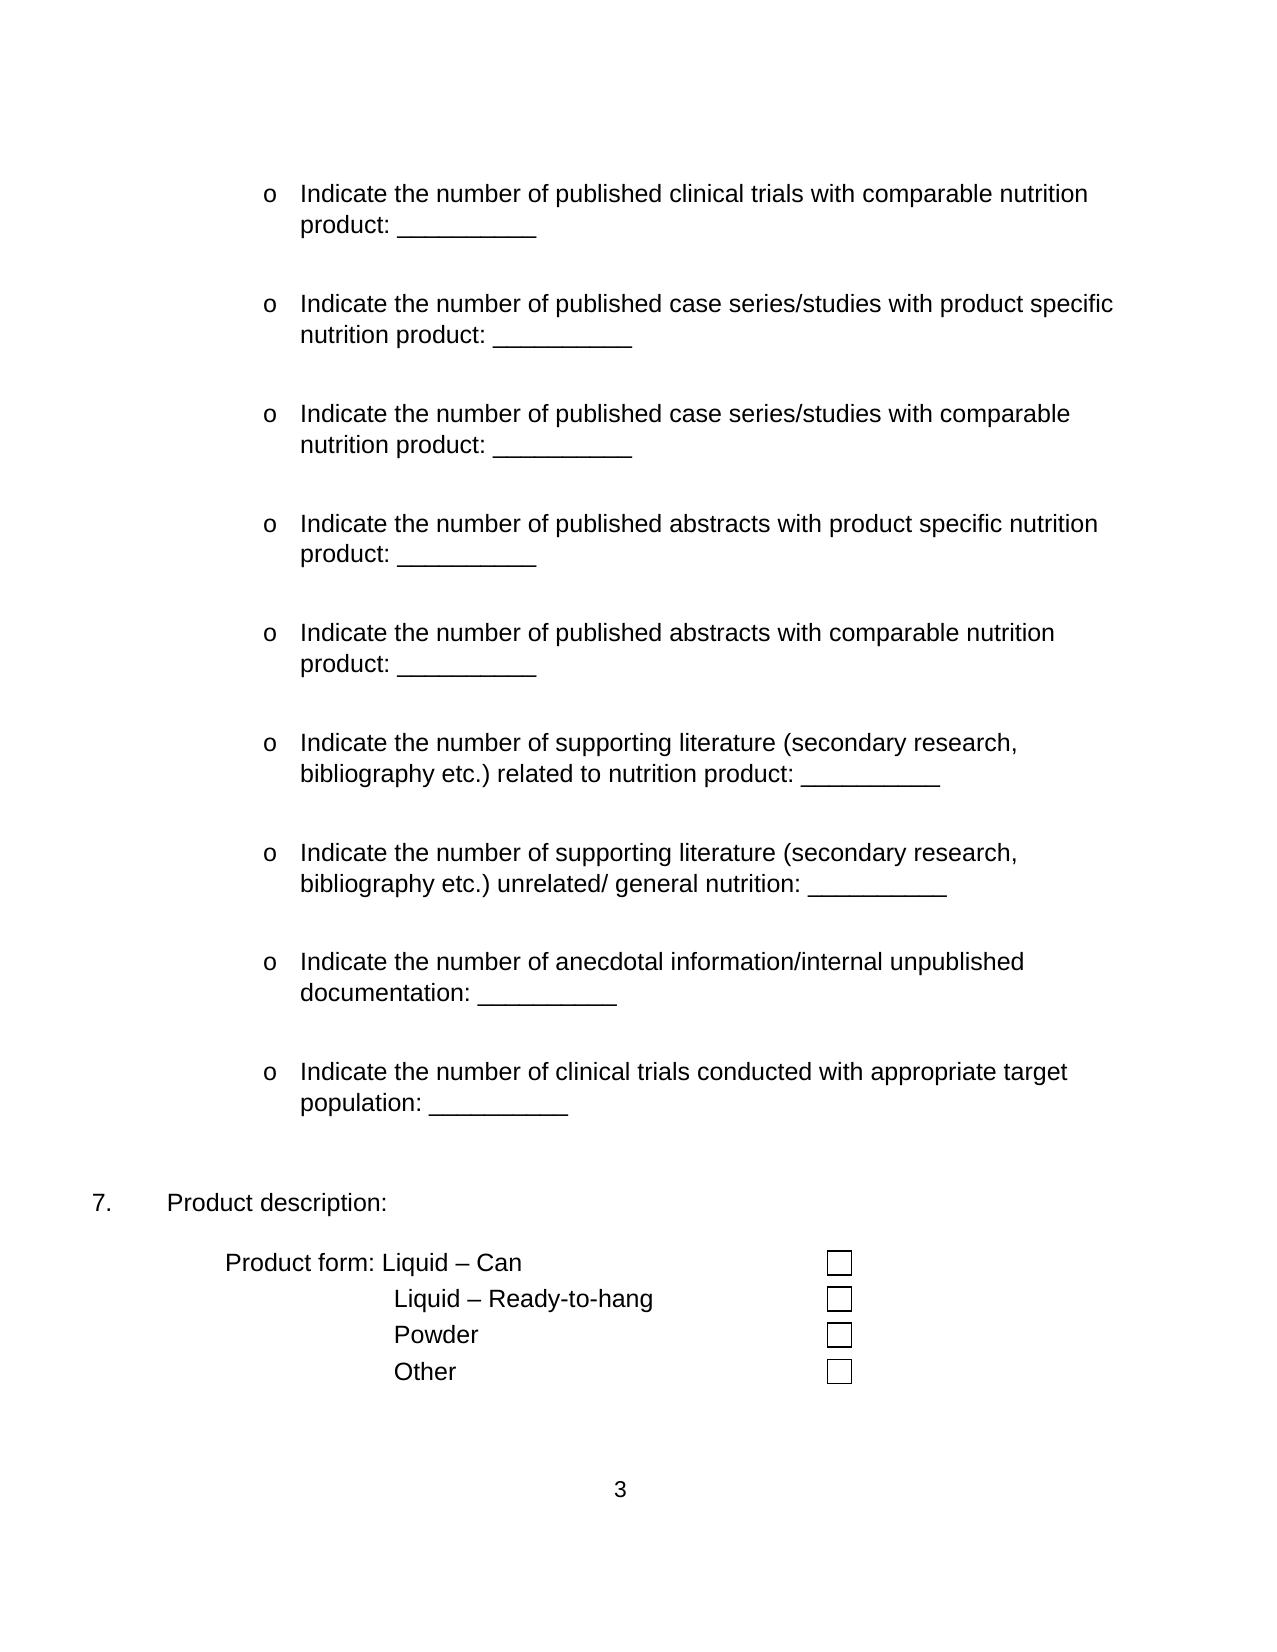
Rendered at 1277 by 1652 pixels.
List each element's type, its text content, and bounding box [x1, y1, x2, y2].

list Product description: [92, 1188, 1149, 1217]
text Product form: Liquid – Can [225, 1248, 1149, 1277]
list Indicate the number of published abstracts with comparable nutrition product: __________ [262, 618, 1149, 678]
list Indicate the number of published clinical trials with comparable nutrition product: __________ [262, 179, 1149, 239]
list Indicate the number of anecdotal information/internal unpublished documentation: __________ [262, 947, 1149, 1007]
list Indicate the number of supporting literature (secondary research, bibliography etc.) related to nutrition product: __________ [262, 728, 1149, 788]
text Other [394, 1357, 1149, 1386]
list Indicate the number of supporting literature (secondary research, bibliography etc.) unrelated/ general nutrition: __________ [262, 838, 1149, 897]
text Liquid – Ready-to-hang Powder [394, 1284, 656, 1349]
list Indicate the number of published abstracts with product specific nutrition product: __________ [262, 508, 1149, 568]
list Indicate the number of clinical trials conducted with appropriate target population: __________ [262, 1057, 1149, 1117]
list Indicate the number of published case series/studies with product specific nutrition product: __________ [262, 289, 1149, 349]
list Indicate the number of published case series/studies with comparable nutrition product: __________ [262, 399, 1149, 458]
